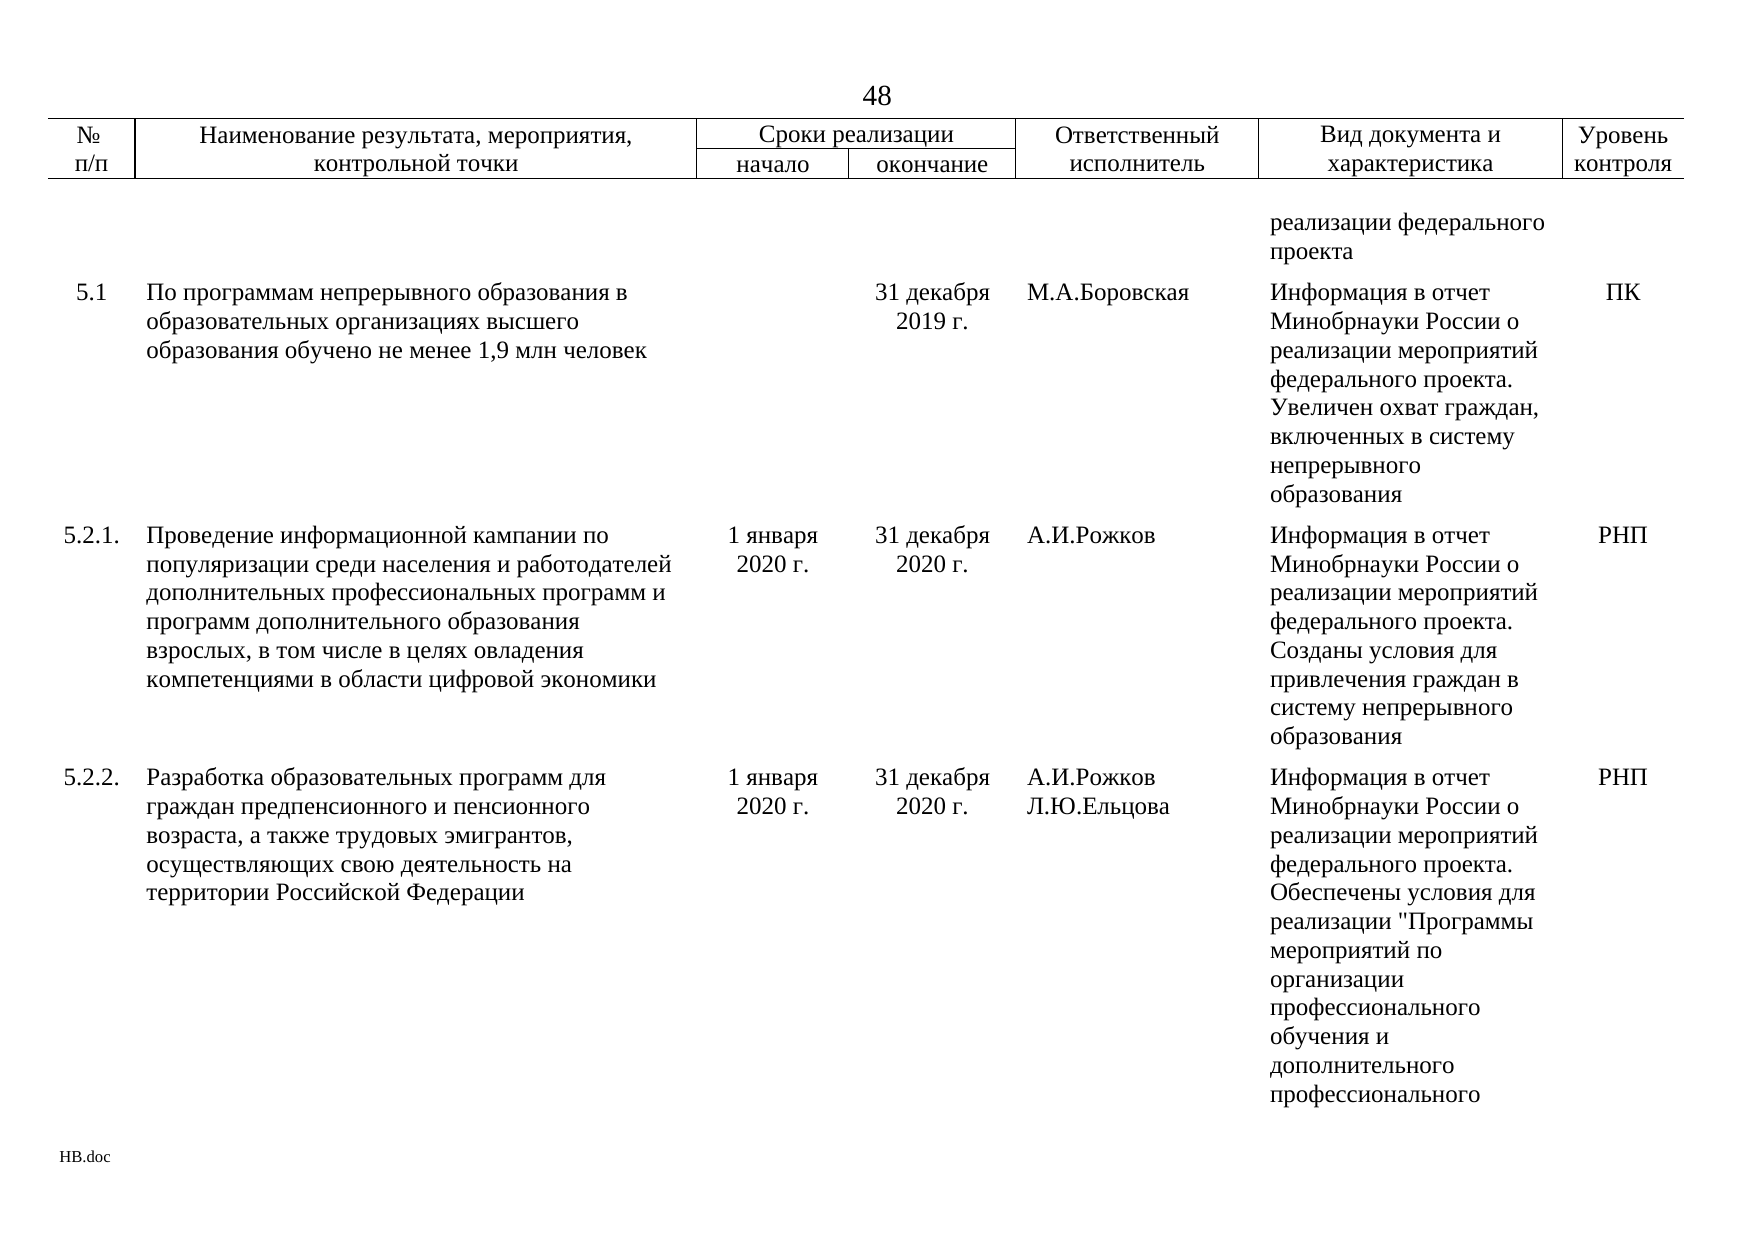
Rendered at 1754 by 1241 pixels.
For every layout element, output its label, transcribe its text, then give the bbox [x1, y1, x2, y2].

table_cell [697, 179, 849, 207]
table_cell 5.1 [48, 278, 135, 520]
table_cell 1 января 2020 г. [697, 763, 849, 1107]
table_cell [1562, 179, 1684, 207]
table_header Вид документа и характеристика результата [1259, 119, 1562, 178]
table_cell [1016, 208, 1258, 277]
table_cell начало [697, 149, 848, 178]
table_cell [849, 179, 1016, 207]
table_cell 31 декабря 2019 г. [849, 278, 1016, 520]
table_header Ответственный исполнитель [1016, 119, 1258, 178]
table_cell [697, 278, 849, 520]
table_cell А.И.Рожков [1016, 520, 1258, 762]
table_cell Разработка образовательных программ для граждан предпенсионного и пенсионного возраста, а также трудовых эмигрантов, осуществляющих свою деятельность на территории Российской Федерации [135, 763, 697, 1107]
table_cell [849, 208, 1016, 277]
table_header Уровень контроля [1563, 119, 1684, 178]
table_cell Информация в отчет Минобрнауки России о реализации мероприятий федерального проекта. Обеспечены условия для реализации "Программы мероприятий по организации профессионального обучения и дополнительного профессионального [1259, 763, 1562, 1107]
table_cell А.И.Рожков Л.Ю.Ельцова [1016, 763, 1258, 1107]
table_cell [1016, 179, 1258, 207]
table_cell [1562, 208, 1684, 277]
table_cell М.А.Боровская [1016, 278, 1258, 520]
table_cell Информация в отчет Минобрнауки России о реализации мероприятий федерального проекта. Созданы условия для привлечения граждан в систему непрерывного образования [1259, 520, 1562, 762]
table_cell реализации федерального проекта [1259, 208, 1562, 277]
table_cell РНП [1562, 763, 1684, 1107]
table_cell [135, 208, 697, 277]
table_cell Информация в отчет Минобрнауки России о реализации мероприятий федерального проекта. Увеличен охват граждан, включенных в систему непрерывного образования [1259, 278, 1562, 520]
table_cell ПК [1562, 278, 1684, 520]
table_cell [135, 179, 697, 207]
table_cell По программам непрерывного образования в образовательных организациях высшего образования обучено не менее 1,9 млн человек [135, 278, 697, 520]
table_header № п/п [48, 119, 134, 178]
table_cell [48, 179, 135, 207]
table_cell 5.2.1. [48, 520, 135, 762]
table_cell [697, 208, 849, 277]
table_cell 1 января 2020 г. [697, 520, 849, 762]
table_cell окончание [849, 149, 1015, 178]
table_cell РНП [1562, 520, 1684, 762]
table_cell 31 декабря 2020 г. [849, 763, 1016, 1107]
table_cell 5.2.2. [48, 763, 135, 1107]
table_cell [1259, 179, 1562, 207]
table_cell [48, 208, 135, 277]
table_cell 31 декабря 2020 г. [849, 520, 1016, 762]
table_cell Проведение информационной кампании по популяризации среди населения и работодателей дополнительных профессиональных программ и программ дополнительного образования взрослых, в том числе в целях овладения компетенциями в области цифровой экономики [135, 520, 697, 762]
table_header Наименование результата, мероприятия, контрольной точки [136, 119, 696, 178]
table_header Сроки реализации [697, 119, 1015, 148]
